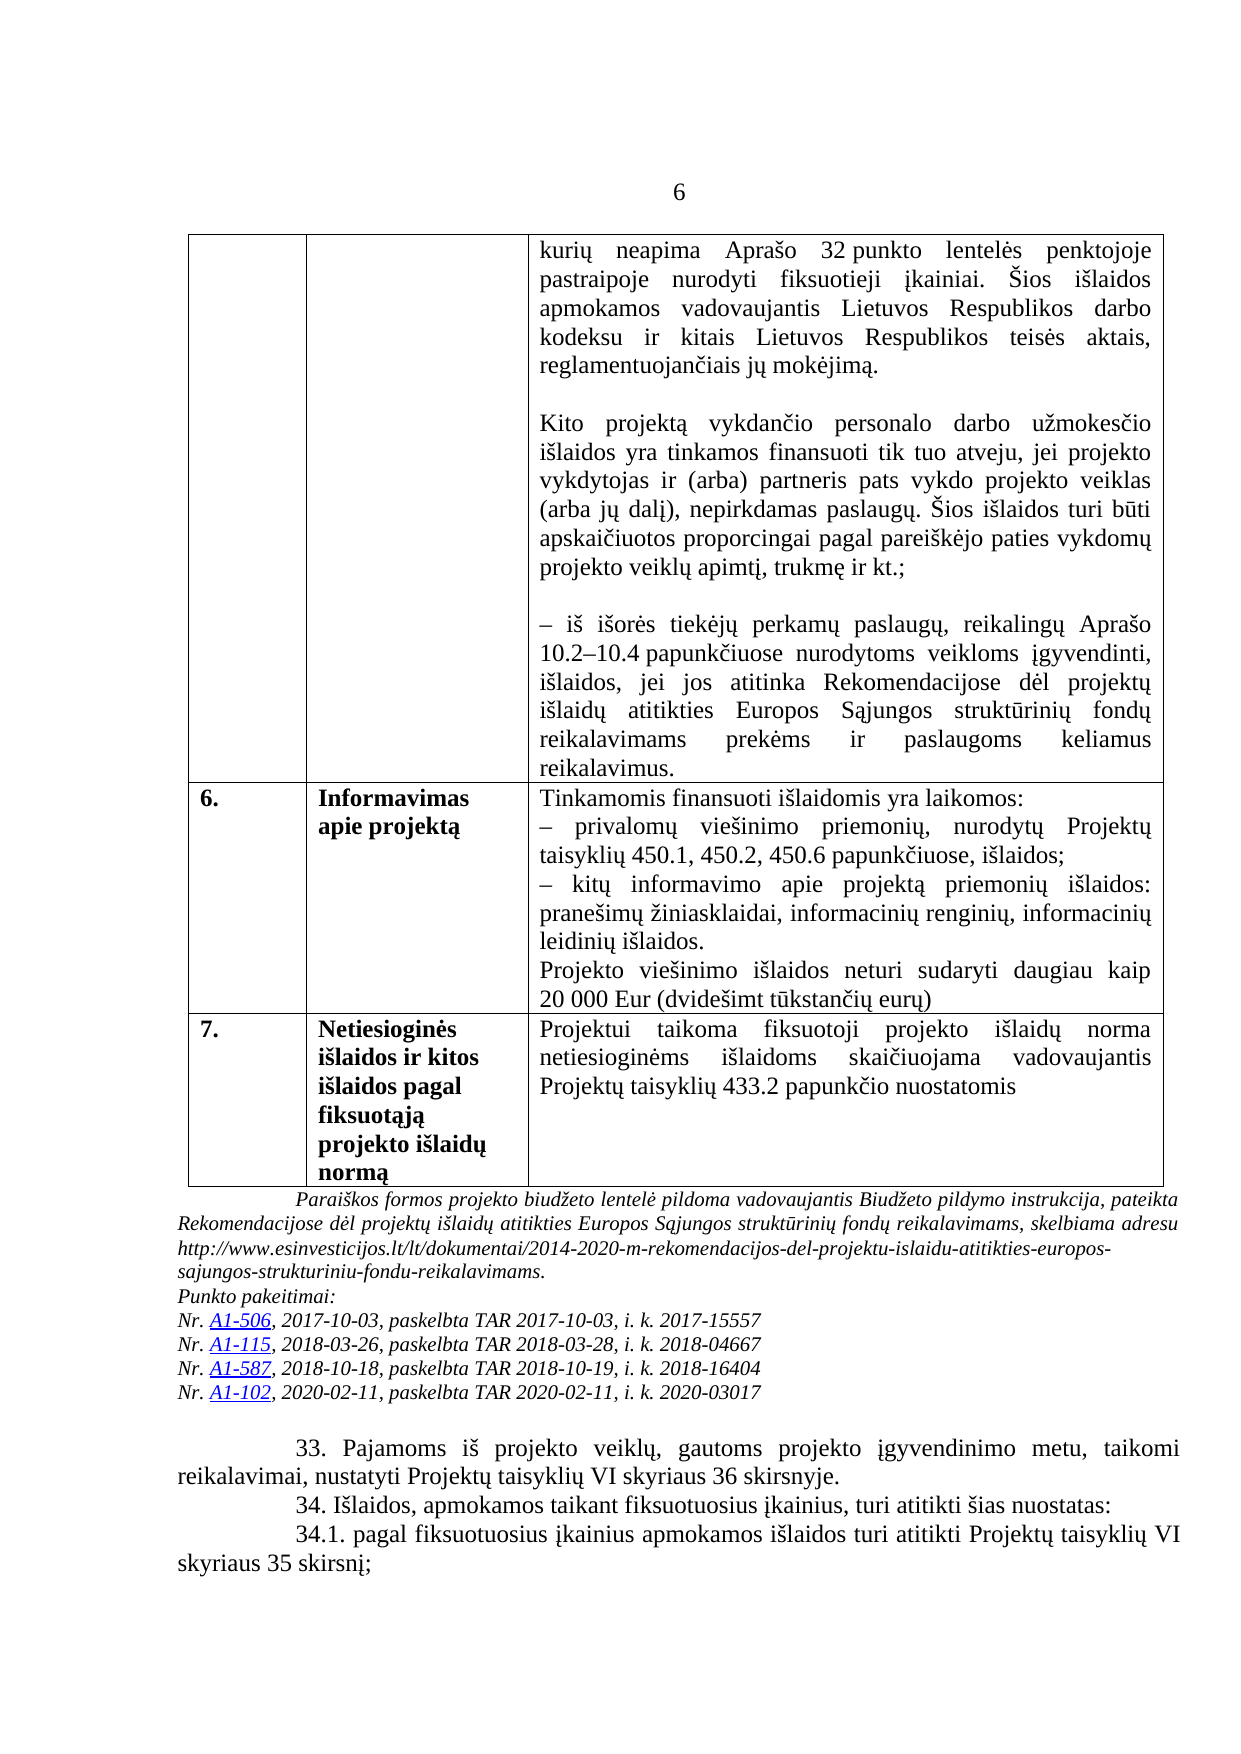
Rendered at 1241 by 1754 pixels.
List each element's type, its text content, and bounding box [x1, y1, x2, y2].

text 34.1. pagal fiksuotuosius įkainius apmokamos išlaidos turi atitikti Projektų taisyklių VI skyriaus 35 skirsnį; [177, 1519, 1181, 1576]
table_cell [307, 235, 528, 782]
text Punkto pakeitimai: [177, 1283, 1181, 1308]
table_cell Projektui taikoma fiksuotoji projekto išlaidų norma netiesioginėms išlaidoms skaičiuojama vadovaujantis Projektų taisyklių 433.2 papunkčio nuostatomis [529, 1014, 1163, 1186]
text Nr. A1-506, 2017-10-03, paskelbta TAR 2017-10-03, i. k. 2017-15557 [177, 1308, 1181, 1332]
table_cell 7. [189, 1014, 306, 1186]
table_cell 6. [189, 783, 306, 1013]
table_cell kurių neapima Aprašo 32 punkto lentelės penktojoje pastraipoje nurodyti fiksuotieji įkainiai. Šios išlaidos apmokamos vadovaujantis Lietuvos Respublikos darbo kodeksu ir kitais Lietuvos Respublikos teisės aktais, reglamentuojančiais jų mokėjimą. Kito projektą vykdančio personalo darbo užmokesčio išlaidos yra tinkamos finansuoti tik tuo atveju, jei projekto vykdytojas ir (arba) partneris pats vykdo projekto veiklas (arba jų dalį), nepirkdamas paslaugų. Šios išlaidos turi būti apskaičiuotos proporcingai pagal pareiškėjo paties vykdomų projekto veiklų apimtį, trukmę ir kt.; – iš išorės tiekėjų perkamų paslaugų, reikalingų Aprašo 10.2–10.4 papunkčiuose nurodytoms veikloms įgyvendinti, išlaidos, jei jos atitinka Rekomendacijose dėl projektų išlaidų atitikties Europos Sąjungos struktūrinių fondų reikalavimams prekėms ir paslaugoms keliamus reikalavimus. [529, 235, 1163, 782]
table_cell Informavimas apie projektą [307, 783, 528, 1013]
text Nr. A1-102, 2020-02-11, paskelbta TAR 2020-02-11, i. k. 2020-03017 [177, 1380, 1181, 1404]
table_cell [189, 235, 306, 782]
text 34. Išlaidos, apmokamos taikant fiksuotuosius įkainius, turi atitikti šias nuostatas: [177, 1490, 1181, 1519]
text Nr. A1-587, 2018-10-18, paskelbta TAR 2018-10-19, i. k. 2018-16404 [177, 1356, 1181, 1380]
table_cell Tinkamomis finansuoti išlaidomis yra laikomos: – privalomų viešinimo priemonių, nurodytų Projektų taisyklių 450.1, 450.2, 450.6 papunkčiuose, išlaidos; – kitų informavimo apie projektą priemonių išlaidos: pranešimų žiniasklaidai, informacinių renginių, informacinių leidinių išlaidos. Projekto viešinimo išlaidos neturi sudaryti daugiau kaip 20 000 Eur (dvidešimt tūkstančių eurų) [529, 783, 1163, 1013]
text Paraiškos formos projekto biudžeto lentelė pildoma vadovaujantis Biudžeto pildymo instrukcija, pateikta Rekomendacijose dėl projektų išlaidų atitikties Europos Sąjungos struktūrinių fondų reikalavimams, skelbiama adresu http://www.esinvesticijos.lt/lt/dokumentai/2014-2020-m-rekomendacijos-del-projektu-islaidu-atitikties-europos-sajungos-strukturiniu-fondu-reikalavimams. [177, 1187, 1181, 1283]
table_cell Netiesioginės išlaidos ir kitos išlaidos pagal fiksuotąją projekto išlaidų normą [307, 1014, 528, 1186]
text 33. Pajamoms iš projekto veiklų, gautoms projekto įgyvendinimo metu, taikomi reikalavimai, nustatyti Projektų taisyklių VI skyriaus 36 skirsnyje. [177, 1433, 1181, 1490]
text Nr. A1-115, 2018-03-26, paskelbta TAR 2018-03-28, i. k. 2018-04667 [177, 1332, 1181, 1356]
